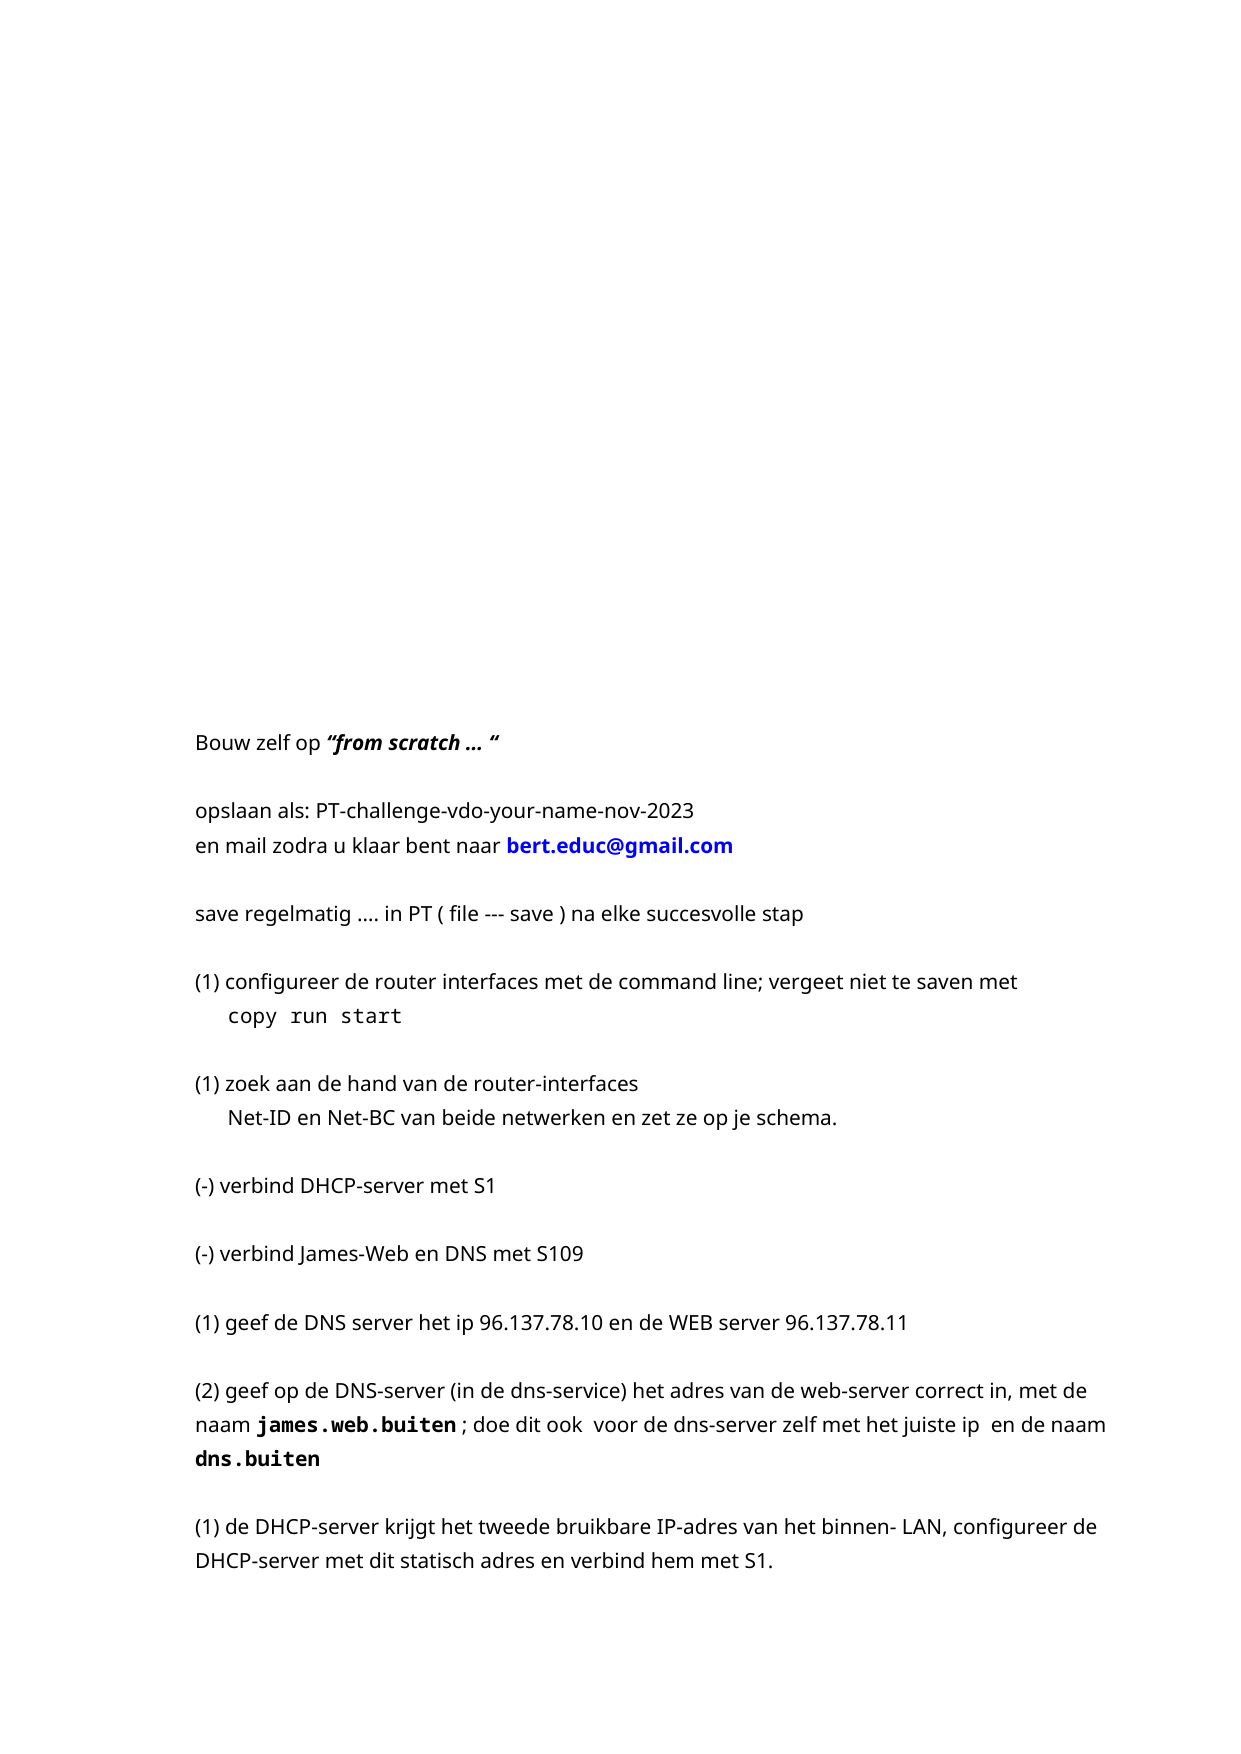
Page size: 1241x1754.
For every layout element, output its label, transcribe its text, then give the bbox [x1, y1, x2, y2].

text (-) verbind James-Web en DNS met S109 [195, 1239, 1120, 1268]
text en mail zodra u klaar bent naar bert.educ@gmail.com [195, 831, 1120, 893]
text opslaan als: PT-challenge-vdo-your-name-nov-2023 [195, 797, 1120, 825]
text (1) geef de DNS server het ip 96.137.78.10 en de WEB server 96.137.78.11 [195, 1308, 1120, 1336]
list [157, 75, 1120, 723]
text Bouw zelf op “from scratch … “ [195, 728, 1120, 791]
text (-) verbind DHCP-server met S1 [195, 1171, 1120, 1200]
text save regelmatig …. in PT ( file --- save ) na elke succesvolle stap [195, 899, 1120, 927]
text Net-ID en Net-BC van beide netwerken en zet ze op je schema. [195, 1103, 1120, 1132]
text (1) configureer de router interfaces met de command line; vergeet niet te saven met [195, 967, 1120, 995]
text (1) zoek aan de hand van de router-interfaces [195, 1069, 1120, 1098]
text (2) geef op de DNS-server (in de dns-service) het adres van de web-server correct in, met de naam james.web.buiten ; doe dit ook voor de dns-server zelf met het juiste ip en de naam dns.buiten (1) de DHCP-server krijgt het tweede bruikbare IP-adres van het binnen- LAN, configureer de DHCP-server met dit statisch adres en verbind hem met S1. [195, 1342, 1120, 1608]
text copy run start [195, 1001, 1120, 1063]
